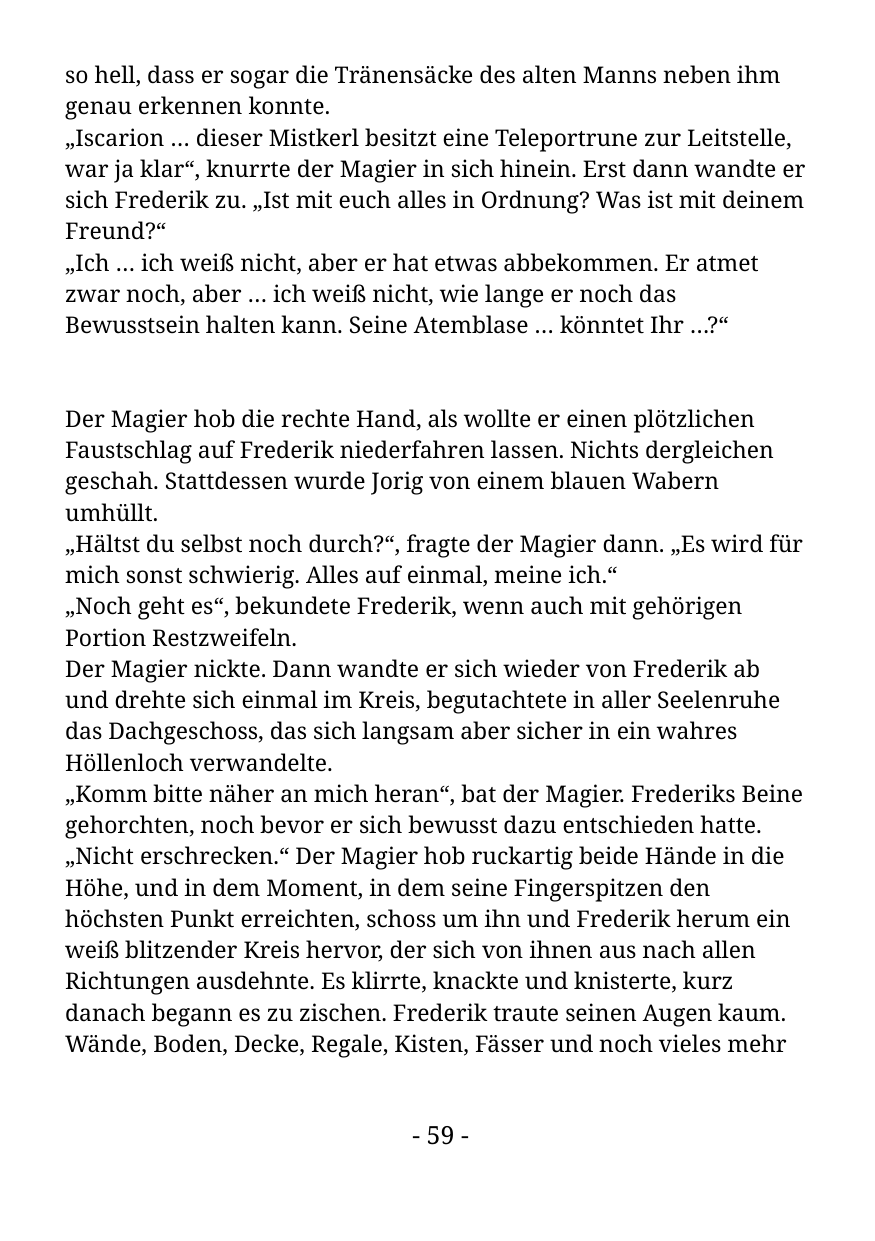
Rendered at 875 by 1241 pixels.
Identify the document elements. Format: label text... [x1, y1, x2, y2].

text so hell, dass er sogar die Tränensäcke des alten Manns neben ihm genau erkennen konnte. [65, 59, 809, 122]
text Der Magier nickte. Dann wandte er sich wieder von Frederik ab und drehte sich einmal im Kreis, begutachtete in aller Seelenruhe das Dachgeschoss, das sich langsam aber sicher in ein wahres Höllenloch verwandelte. [65, 653, 809, 778]
text „Noch geht es“, bekundete Frederik, wenn auch mit gehörigen Portion Restzweifeln. [65, 590, 809, 653]
text Der Magier hob die rechte Hand, als wollte er einen plötzlichen Faustschlag auf Frederik niederfahren lassen. Nichts dergleichen geschah. Stattdessen wurde Jorig von einem blauen Wabern umhüllt. [65, 403, 809, 528]
text „Komm bitte näher an mich heran“, bat der Magier. Frederiks Beine gehorchten, noch bevor er sich bewusst dazu entschieden hatte. [65, 778, 809, 840]
text „Ich … ich weiß nicht, aber er hat etwas abbekommen. Er atmet zwar noch, aber … ich weiß nicht, wie lange er noch das Bewusstsein halten kann. Seine Atemblase … könntet Ihr …?“ [65, 247, 809, 340]
text „Hältst du selbst noch durch?“, fragte der Magier dann. „Es wird für mich sonst schwierig. Alles auf einmal, meine ich.“ [65, 528, 809, 590]
text „Nicht erschrecken.“ Der Magier hob ruckartig beide Hände in die Höhe, und in dem Moment, in dem seine Fingerspitzen den höchsten Punkt erreichten, schoss um ihn und Frederik herum ein weiß blitzender Kreis hervor, der sich von ihnen aus nach allen Richtungen ausdehnte. Es klirrte, knackte und knisterte, kurz danach begann es zu zischen. Frederik traute seinen Augen kaum. Wände, Boden, Decke, Regale, Kisten, Fässer und noch vieles mehr [65, 840, 809, 1059]
text „Iscarion … dieser Mistkerl besitzt eine Teleportrune zur Leitstelle, war ja klar“, knurrte der Magier in sich hinein. Erst dann wandte er sich Frederik zu. „Ist mit euch alles in Ordnung? Was ist mit deinem Freund?“ [65, 122, 809, 247]
